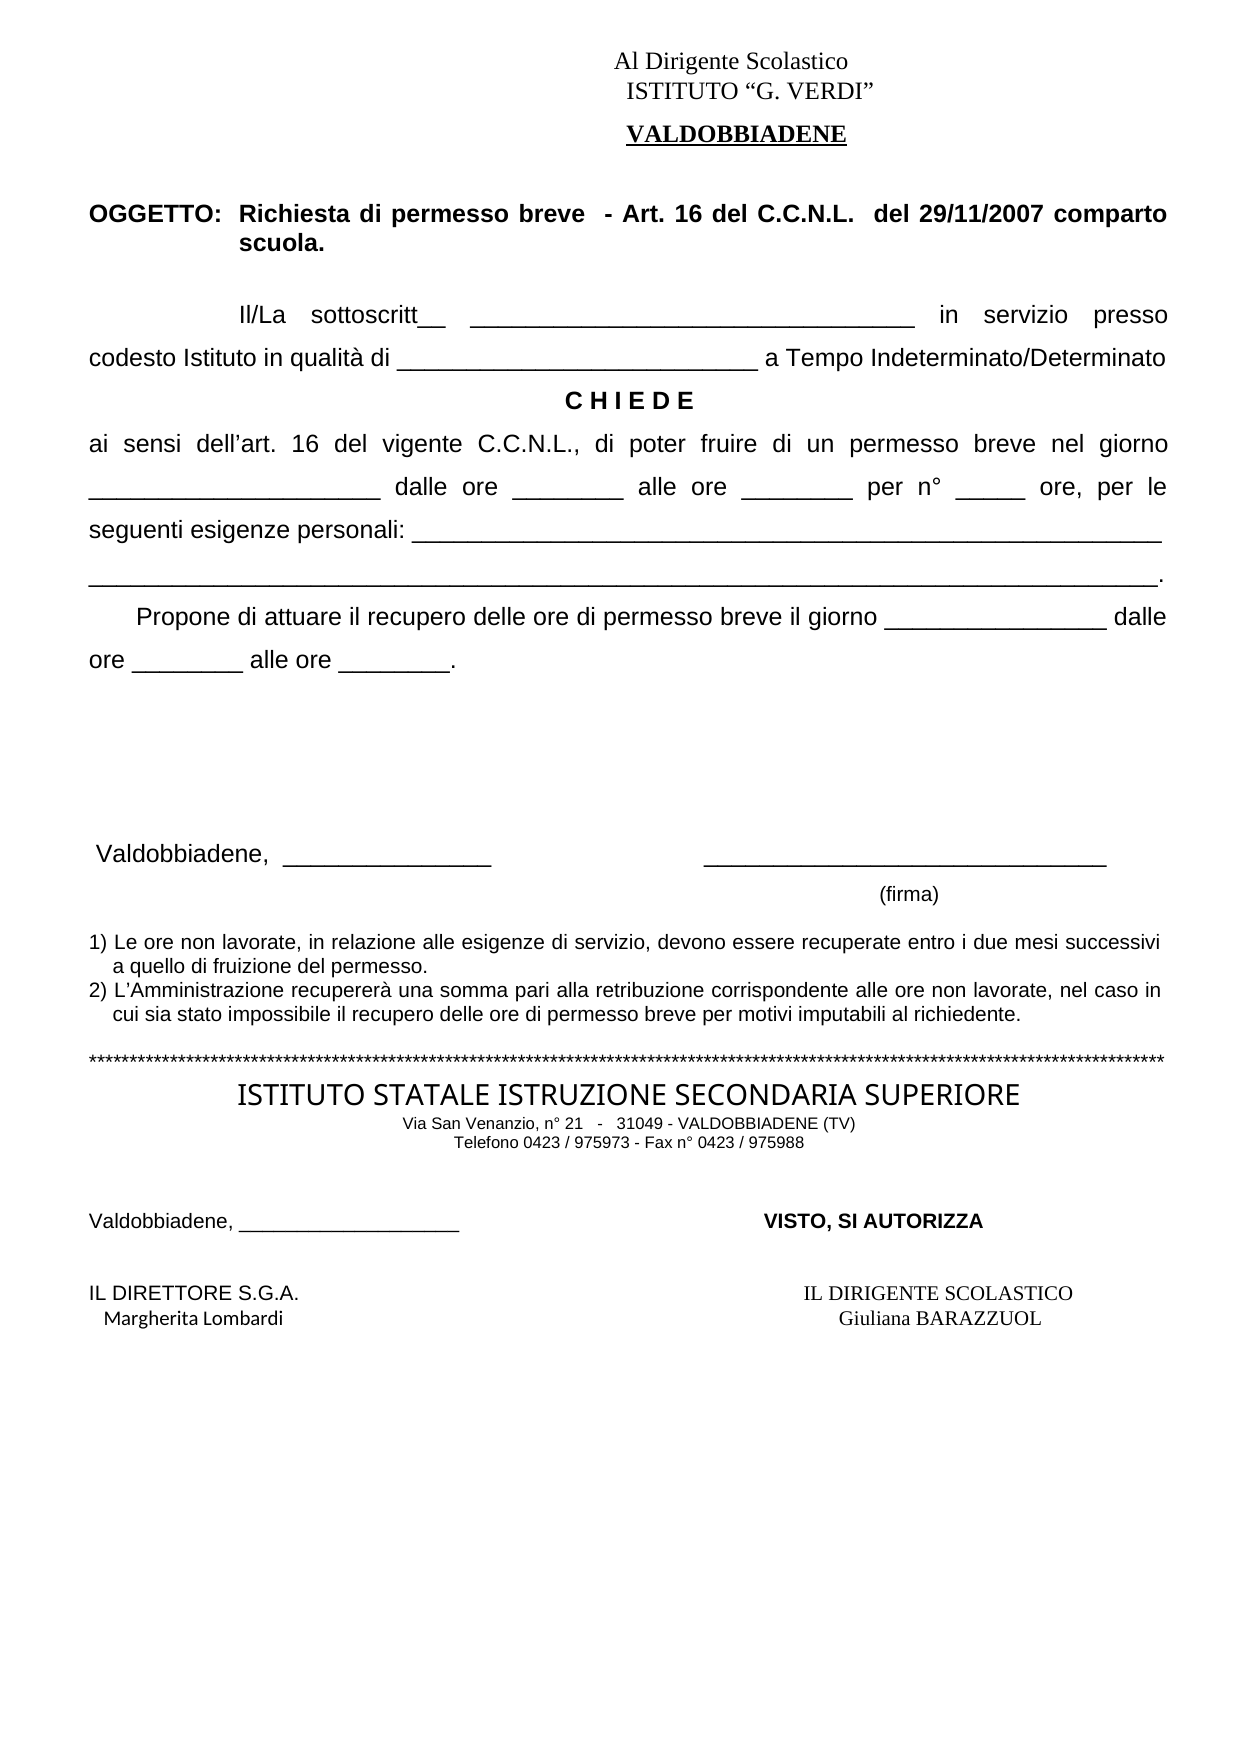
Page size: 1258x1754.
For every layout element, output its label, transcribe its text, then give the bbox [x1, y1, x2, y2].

text 1) Le ore non lavorate, in relazione alle esigenze di servizio, devono essere recuperate entro i due mesi successivi a quello di fruizione del permesso. [89, 930, 1169, 978]
text (firma) [89, 882, 1169, 906]
text ai sensi dell’art. 16 del vigente C.C.N.L., di poter fruire di un permesso breve nel giorno _____________________ dalle ore ________ alle ore ________ per n° _____ ore, per le seguenti esigenze personali: ______________________________________________________ [89, 429, 1169, 544]
text Propone di attuare il recupero delle ore di permesso breve il giorno ________________ dalle ore ________ alle ore ________. [89, 602, 1169, 674]
text ************************************************************************************************************************************* [89, 1050, 1169, 1074]
text Valdobbiadene, ___________________ VISTO, SI AUTORIZZA [89, 1209, 1169, 1233]
text 2) L’Amministrazione recupererà una somma pari alla retribuzione corrispondente alle ore non lavorate, nel caso in cui sia stato impossibile il recupero delle ore di permesso breve per motivi imputabili al richiedente. [89, 978, 1169, 1026]
text C H I E D E [89, 386, 1169, 415]
text OGGETTO: Richiesta di permesso breve - Art. 16 del C.C.N.L. del 29/11/2007 comparto scuola. [89, 199, 1169, 257]
text ISTITUTO STATALE ISTRUZIONE SECONDARIA SUPERIORE [89, 1074, 1169, 1113]
text Al Dirigente Scolastico [89, 46, 1169, 76]
text _____________________________________________________________________________. [89, 559, 1169, 587]
text Valdobbiadene, _______________ _____________________________ [89, 839, 1169, 868]
text ISTITUTO “G. VERDI” [89, 76, 1169, 105]
text VALDOBBIADENE [89, 119, 1169, 148]
text Il/La sottoscritt__ ________________________________ in servizio presso codesto Istituto in qualità di __________________________ a Tempo Indeterminato/Determinato [89, 300, 1169, 372]
text Via San Venanzio, n° 21 - 31049 - VALDOBBIADENE (TV) [89, 1113, 1169, 1133]
text IL DIRETTORE S.G.A. IL DIRIGENTE SCOLASTICO [89, 1281, 1169, 1305]
text Margherita Lombardi Giuliana BARAZZUOL [89, 1305, 1169, 1331]
text Telefono 0423 / 975973 - Fax n° 0423 / 975988 [89, 1133, 1169, 1152]
